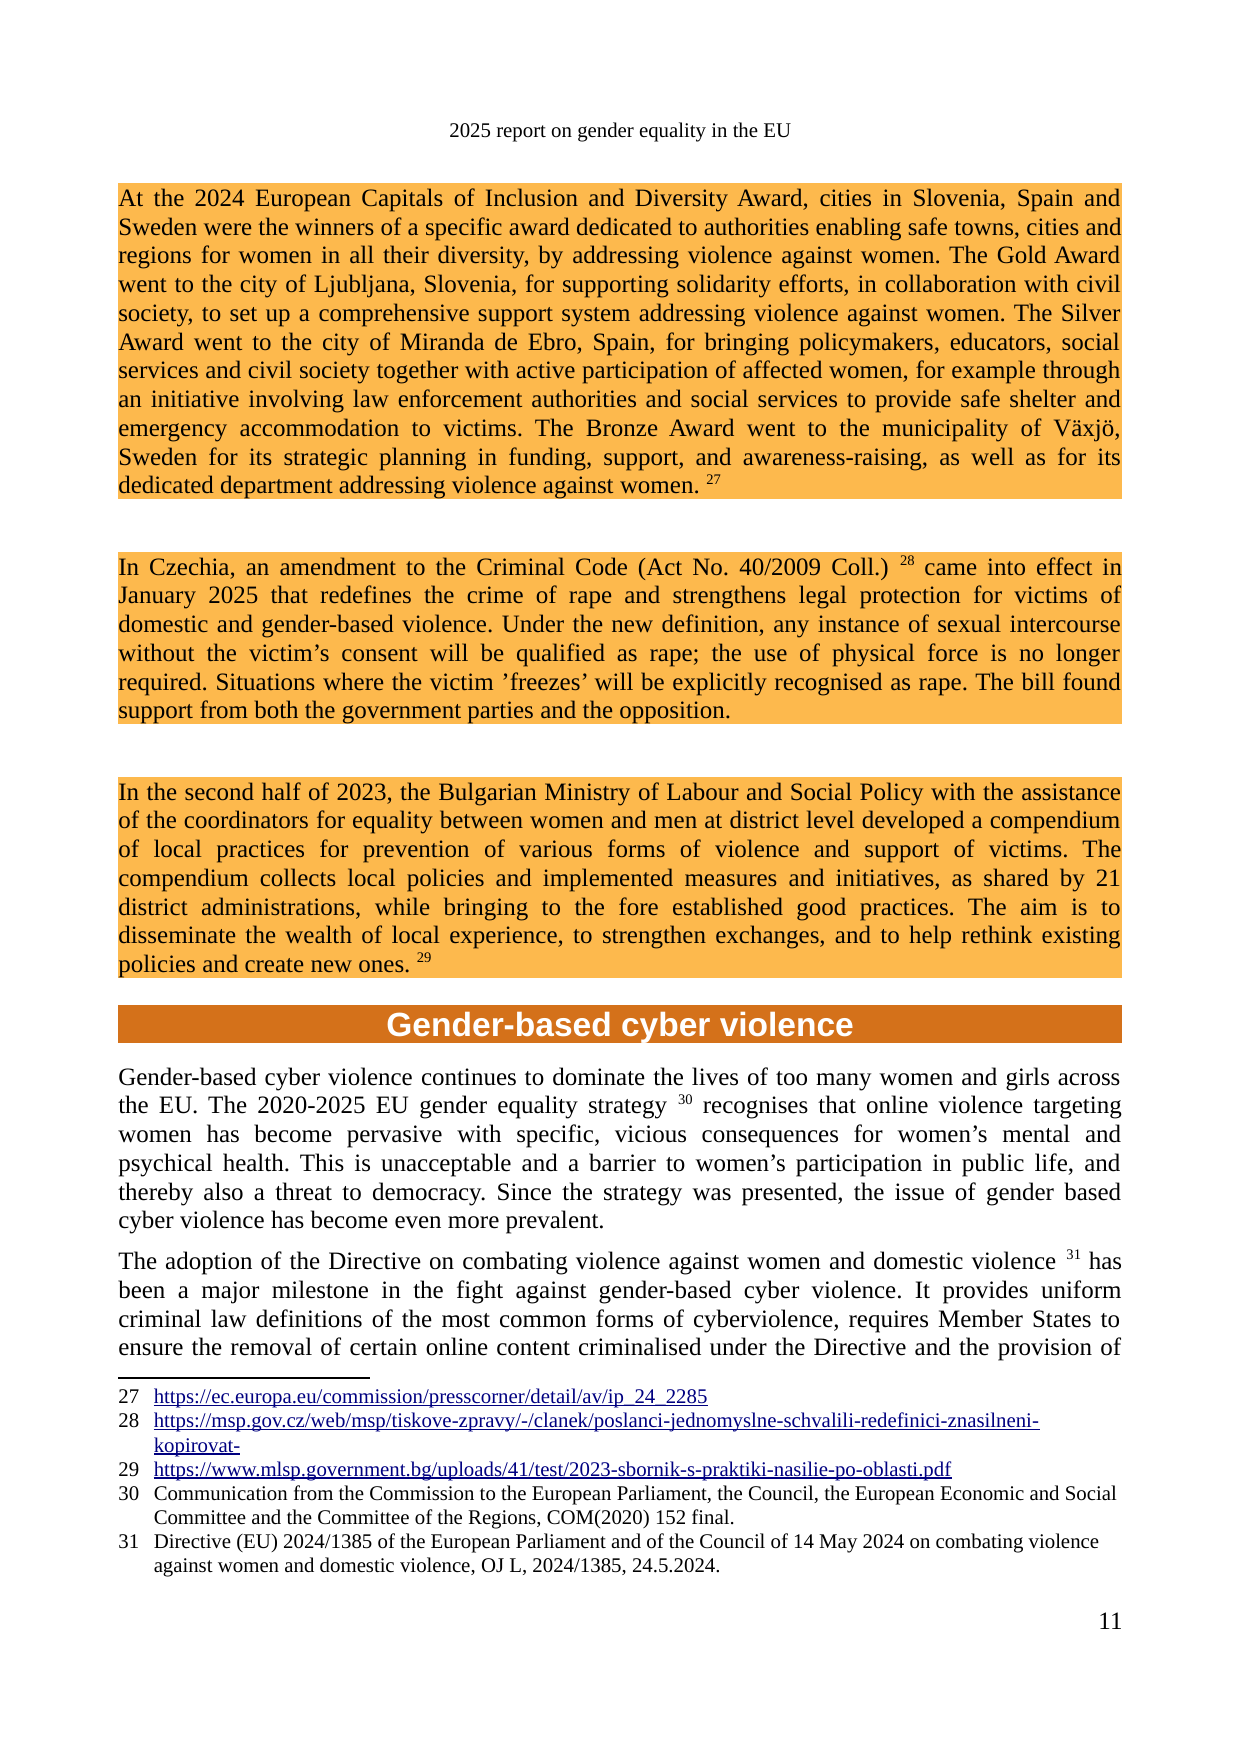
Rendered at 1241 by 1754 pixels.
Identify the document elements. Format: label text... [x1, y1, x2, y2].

text Communication from the Commission to the European Parliament, the Council, the European Economic and Social Committee and the Committee of the Regions, COM(2020) 152 final. [118, 1481, 1122, 1529]
subtitle Gender-based cyber violence [118, 1005, 1122, 1043]
text https://ec.europa.eu/commission/presscorner/detail/av/ip_24_2285 [118, 1384, 1122, 1408]
text https://www.mlsp.government.bg/uploads/41/test/2023-sbornik-s-praktiki-nasilie-po-oblasti.pdf [118, 1457, 1122, 1481]
text At the 2024 European Capitals of Inclusion and Diversity Award, cities in Slovenia, Spain and Sweden were the winners of a specific award dedicated to authorities enabling safe towns, cities and regions for women in all their diversity, by addressing violence against women. The Gold Award went to the city of Ljubljana, Slovenia, for supporting solidarity efforts, in collaboration with civil society, to set up a comprehensive support system addressing violence against women. The Silver Award went to the city of Miranda de Ebro, Spain, for bringing policymakers, educators, social services and civil society together with active participation of affected women, for example through an initiative involving law enforcement authorities and social services to provide safe shelter and emergency accommodation to victims. The Bronze Award went to the municipality of Växjö, Sweden for its strategic planning in funding, support, and awareness-raising, as well as for its dedicated department addressing violence against women. [118, 183, 1122, 499]
text https://msp.gov.cz/web/msp/tiskove-zpravy/-/clanek/poslanci-jednomyslne-schvalili-redefinici-znasilneni-kopirovat- [118, 1408, 1122, 1457]
text In the second half of 2023, the Bulgarian Ministry of Labour and Social Policy with the assistance of the coordinators for equality between women and men at district level developed a compendium of local practices for prevention of various forms of violence and support of victims. The compendium collects local policies and implemented measures and initiatives, as shared by 21 district administrations, while bringing to the fore established good practices. The aim is to disseminate the wealth of local experience, to strengthen exchanges, and to help rethink existing policies and create new ones. [118, 777, 1122, 978]
text Gender-based cyber violence continues to dominate the lives of too many women and girls across the EU. The 2020-2025 EU gender equality strategy recognises that online violence targeting women has become pervasive with specific, vicious consequences for women’s mental and psychical health. This is unacceptable and a barrier to women’s participation in public life, and thereby also a threat to democracy. Since the strategy was presented, the issue of gender based cyber violence has become even more prevalent. [118, 1062, 1122, 1234]
text The adoption of the Directive on combating violence against women and domestic violence has been a major milestone in the fight against gender-based cyber violence. It provides uniform criminal law definitions of the most common forms of cyberviolence, requires Member States to ensure the removal of certain online content criminalised under the Directive and the provision of [118, 1246, 1122, 1361]
text Directive (EU) 2024/1385 of the European Parliament and of the Council of 14 May 2024 on combating violence against women and domestic violence, OJ L, 2024/1385, 24.5.2024. [118, 1529, 1122, 1577]
text In Czechia, an amendment to the Criminal Code (Act No. 40/2009 Coll.) came into effect in January 2025 that redefines the crime of rape and strengthens legal protection for victims of domestic and gender-based violence. Under the new definition, any instance of sexual intercourse without the victim’s consent will be qualified as rape; the use of physical force is no longer required. Situations where the victim ’freezes’ will be explicitly recognised as rape. The bill found support from both the government parties and the opposition. [118, 552, 1122, 724]
